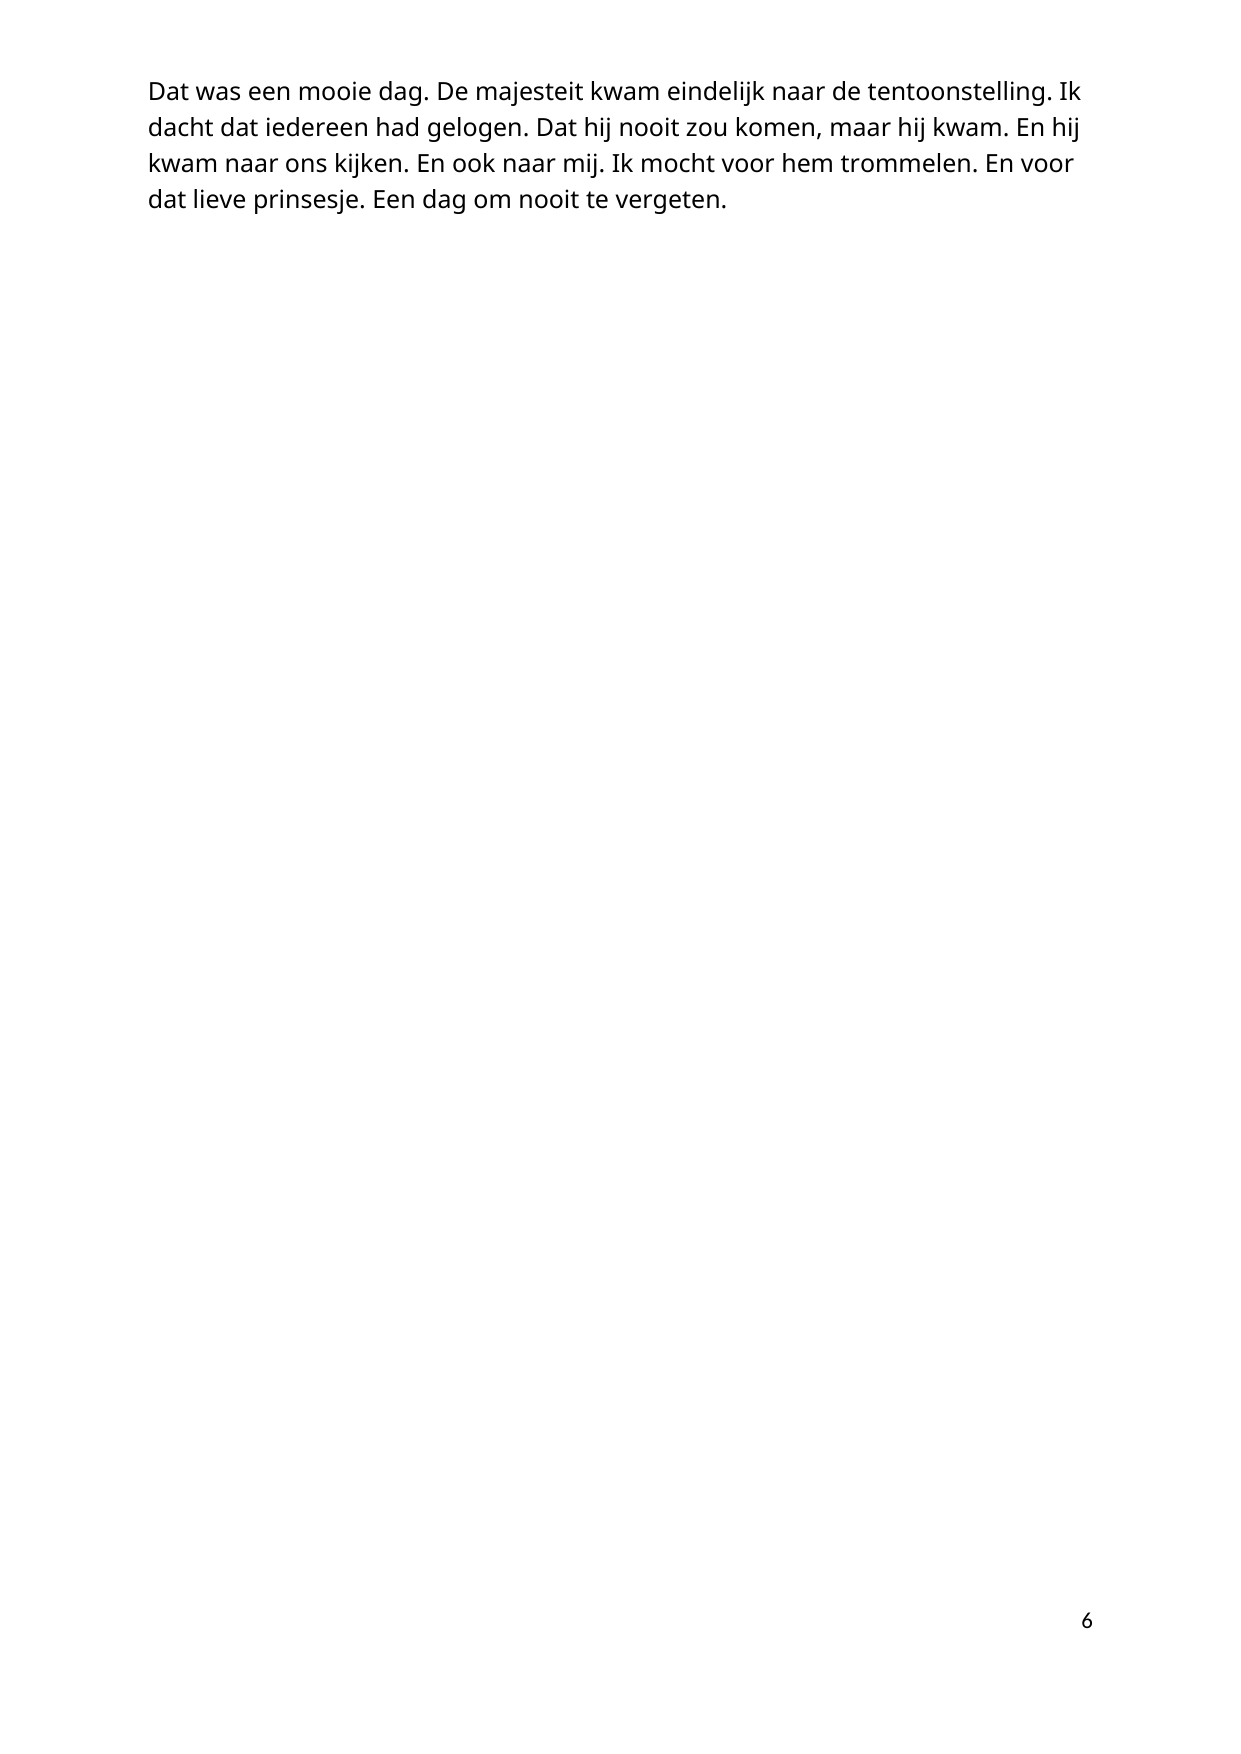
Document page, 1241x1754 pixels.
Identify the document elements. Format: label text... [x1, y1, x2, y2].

text Dat was een mooie dag. De majesteit kwam eindelijk naar de tentoonstelling. Ik dacht dat iedereen had gelogen. Dat hij nooit zou komen, maar hij kwam. En hij kwam naar ons kijken. En ook naar mij. Ik mocht voor hem trommelen. En voor dat lieve prinsesje. Een dag om nooit te vergeten. [148, 74, 1093, 216]
